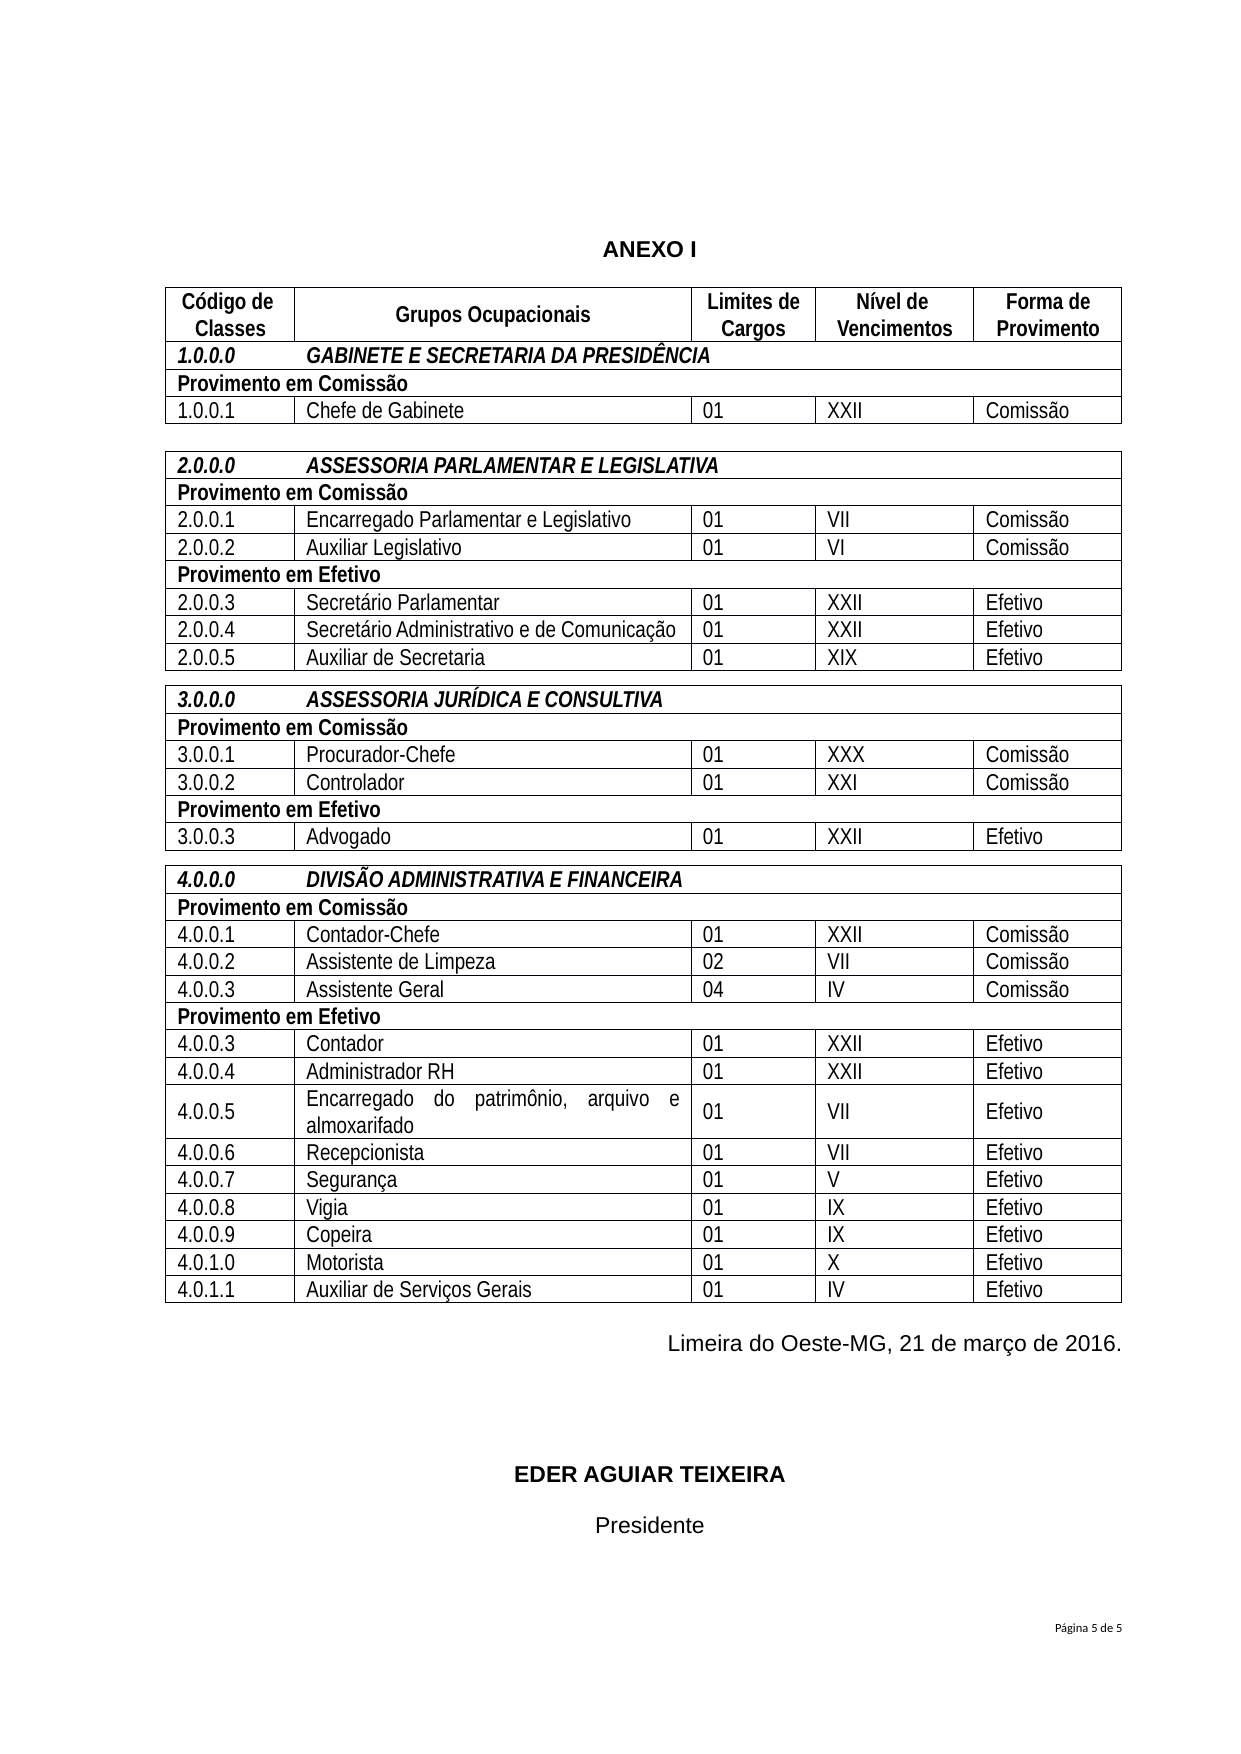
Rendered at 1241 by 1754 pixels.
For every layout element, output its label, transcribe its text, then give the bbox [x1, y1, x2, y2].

table_cell Provimento em Efetivo [166, 561, 1121, 588]
table_cell 4.0.0.3 [166, 1030, 294, 1057]
table_header 2.0.0.0 [166, 452, 294, 478]
table_cell Auxiliar de Serviços Gerais [295, 1276, 691, 1302]
table_cell Assistente Geral [295, 976, 691, 1002]
table_cell 01 [692, 1030, 815, 1057]
table_cell Auxiliar de Secretaria [295, 644, 691, 670]
table_cell XXII [816, 589, 973, 615]
table_cell Comissão [974, 976, 1121, 1002]
table_cell Efetivo [974, 1139, 1121, 1165]
table_cell Procurador-Chefe [295, 741, 691, 767]
table_cell 4.0.0.9 [166, 1221, 294, 1247]
table_cell Encarregado do patrimônio, arquivo e almoxarifado [295, 1085, 691, 1138]
table_cell 3.0.0.2 [166, 769, 294, 795]
table_cell Motorista [295, 1249, 691, 1275]
table_cell IV [816, 1276, 973, 1302]
table_cell Controlador [295, 769, 691, 795]
text Anexo I [177, 236, 1122, 263]
table_cell XXII [816, 1030, 973, 1057]
table_cell Advogado [295, 823, 691, 849]
table_cell Secretário Administrativo e de Comunicação [295, 616, 691, 642]
table_cell Efetivo [974, 1166, 1121, 1193]
table_cell Vigia [295, 1194, 691, 1220]
table_header ASSESSORIA JURÍDICA E CONSULTIVA [295, 686, 1121, 713]
table_cell 01 [692, 1058, 815, 1084]
table_cell Administrador RH [295, 1058, 691, 1084]
table_cell 4.0.0.3 [166, 976, 294, 1002]
table_cell Chefe de Gabinete [295, 397, 691, 423]
table_cell 02 [692, 948, 815, 974]
table_cell 01 [692, 1276, 815, 1302]
table_cell XXII [816, 1058, 973, 1084]
table_cell 2.0.0.4 [166, 616, 294, 642]
table_cell GABINETE E SECRETARIA DA PRESIDÊNCIA [295, 342, 1121, 368]
table_cell 01 [692, 616, 815, 642]
table_cell 4.0.1.1 [166, 1276, 294, 1302]
table_header Limites de Cargos [692, 288, 815, 341]
table_cell 01 [692, 741, 815, 767]
table_cell Efetivo [974, 1249, 1121, 1275]
table_cell 4.0.0.6 [166, 1139, 294, 1165]
table_cell 1.0.0.0 [166, 342, 294, 368]
table_cell 01 [692, 397, 815, 423]
table_cell Provimento em Comissão [166, 479, 1121, 505]
table_cell 4.0.0.2 [166, 948, 294, 974]
table_cell Recepcionista [295, 1139, 691, 1165]
table_header 3.0.0.0 [166, 686, 294, 713]
table_cell VI [816, 534, 973, 560]
table_cell 3.0.0.3 [166, 823, 294, 849]
table_cell Efetivo [974, 1058, 1121, 1084]
table_cell Efetivo [974, 1221, 1121, 1247]
table_cell IV [816, 976, 973, 1002]
table_cell 01 [692, 506, 815, 533]
table_cell Copeira [295, 1221, 691, 1247]
table_cell 4.0.0.1 [166, 921, 294, 947]
table_cell XXII [816, 616, 973, 642]
table_header Nível de Vencimentos [816, 288, 973, 341]
table_cell VII [816, 1139, 973, 1165]
table_cell 04 [692, 976, 815, 1002]
table_cell 01 [692, 1139, 815, 1165]
table_cell XXII [816, 921, 973, 947]
table_cell 01 [692, 1221, 815, 1247]
table_header Código de Classes [166, 288, 294, 341]
table_cell Comissão [974, 921, 1121, 947]
table_cell Efetivo [974, 644, 1121, 670]
table_cell VII [816, 948, 973, 974]
table_cell 01 [692, 823, 815, 849]
table_cell Efetivo [974, 1085, 1121, 1138]
table_cell Contador [295, 1030, 691, 1057]
table_cell X [816, 1249, 973, 1275]
table_cell 01 [692, 1166, 815, 1193]
table_cell VII [816, 506, 973, 533]
table_cell Comissão [974, 769, 1121, 795]
table_cell VII [816, 1085, 973, 1138]
table_cell Efetivo [974, 1194, 1121, 1220]
table_cell 01 [692, 1249, 815, 1275]
table_header ASSESSORIA PARLAMENTAR E LEGISLATIVA [295, 452, 1121, 478]
table_cell 01 [692, 589, 815, 615]
table_cell IX [816, 1194, 973, 1220]
table_cell Provimento em Comissão [166, 714, 1121, 740]
table_cell Efetivo [974, 1030, 1121, 1057]
table_cell Segurança [295, 1166, 691, 1193]
table_cell Provimento em Efetivo [166, 1003, 1121, 1029]
table_cell Provimento em Efetivo [166, 796, 1121, 822]
table_cell 4.0.0.5 [166, 1085, 294, 1138]
table_cell 01 [692, 534, 815, 560]
table_cell 4.0.0.4 [166, 1058, 294, 1084]
table_cell Efetivo [974, 1276, 1121, 1302]
table_cell 4.0.1.0 [166, 1249, 294, 1275]
table_header Grupos Ocupacionais [295, 288, 691, 341]
table_header 4.0.0.0 [166, 866, 294, 892]
table_cell Efetivo [974, 589, 1121, 615]
table_cell 01 [692, 769, 815, 795]
table_cell 2.0.0.1 [166, 506, 294, 533]
table_cell XXII [816, 823, 973, 849]
table_cell V [816, 1166, 973, 1193]
table_cell 2.0.0.3 [166, 589, 294, 615]
table_cell XIX [816, 644, 973, 670]
table_cell 01 [692, 921, 815, 947]
table_cell 3.0.0.1 [166, 741, 294, 767]
table_cell Comissão [974, 506, 1121, 533]
table_cell Comissão [974, 397, 1121, 423]
table_cell Auxiliar Legislativo [295, 534, 691, 560]
table_cell 01 [692, 1194, 815, 1220]
table_cell Assistente de Limpeza [295, 948, 691, 974]
text Presidente [177, 1512, 1122, 1539]
table_cell Efetivo [974, 616, 1121, 642]
table_cell Provimento em Comissão [166, 894, 1121, 920]
table_cell Encarregado Parlamentar e Legislativo [295, 506, 691, 533]
table_cell Comissão [974, 534, 1121, 560]
table_header Forma de Provimento [974, 288, 1121, 341]
table_cell Efetivo [974, 823, 1121, 849]
text Limeira do Oeste-MG, 21 de março de 2016. [177, 1330, 1122, 1356]
table_cell Secretário Parlamentar [295, 589, 691, 615]
table_cell Comissão [974, 948, 1121, 974]
table_header DIVISÃO ADMINISTRATIVA E FINANCEIRA [295, 866, 1121, 892]
table_cell 1.0.0.1 [166, 397, 294, 423]
table_cell 01 [692, 644, 815, 670]
table_cell 4.0.0.8 [166, 1194, 294, 1220]
table_cell 2.0.0.2 [166, 534, 294, 560]
table_cell 01 [692, 1085, 815, 1138]
table_cell IX [816, 1221, 973, 1247]
table_cell Contador-Chefe [295, 921, 691, 947]
table_cell XXII [816, 397, 973, 423]
text EDER AGUIAR TEIXEIRA [177, 1461, 1122, 1488]
table_cell 4.0.0.7 [166, 1166, 294, 1193]
table_cell Comissão [974, 741, 1121, 767]
table_cell 2.0.0.5 [166, 644, 294, 670]
table_cell XXX [816, 741, 973, 767]
table_cell Provimento em Comissão [166, 370, 1121, 396]
table_cell XXI [816, 769, 973, 795]
